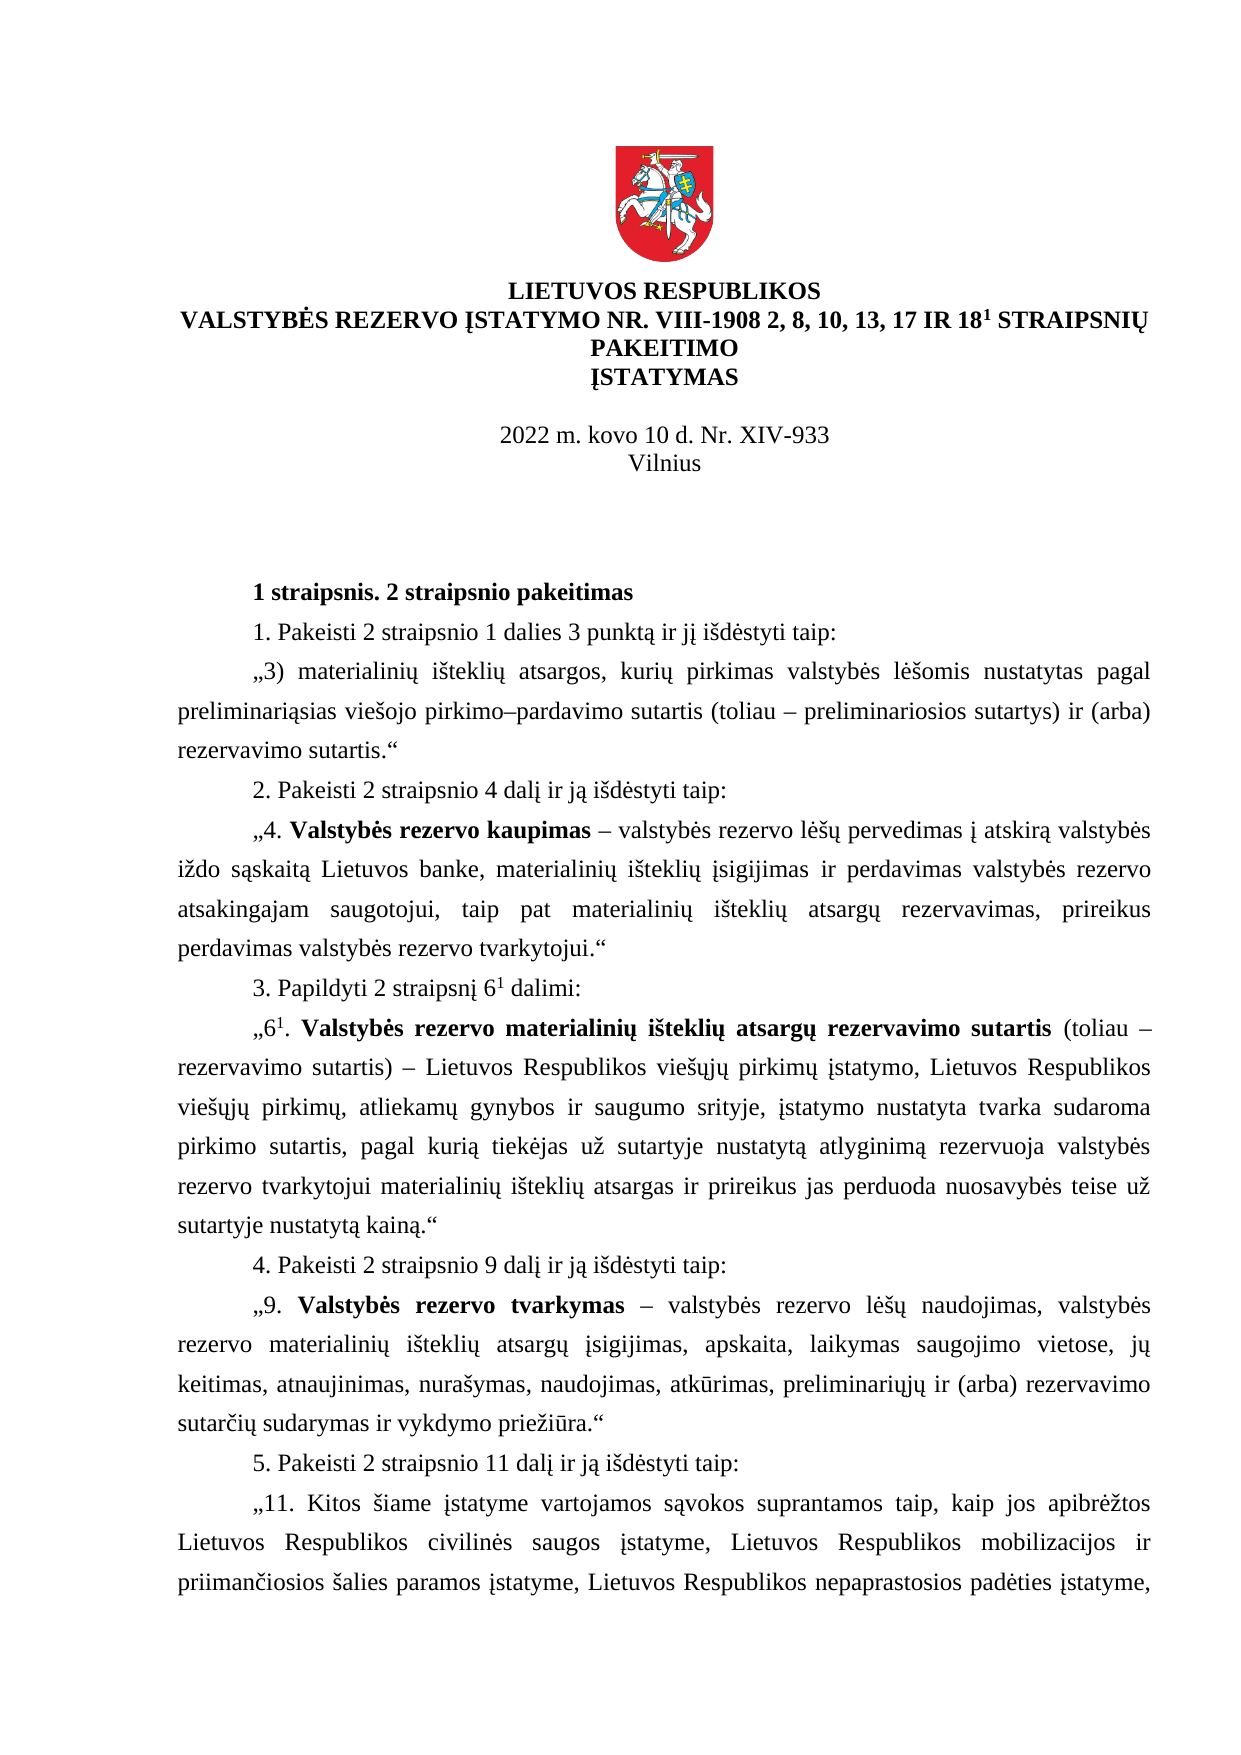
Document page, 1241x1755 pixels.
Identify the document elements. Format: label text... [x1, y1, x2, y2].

text Vilnius [177, 448, 1152, 477]
text 2022 m. kovo 10 d. Nr. XIV-933 [177, 420, 1152, 448]
text „61. Valstybės rezervo materialinių išteklių atsargų rezervavimo sutartis (toliau –rezervavimo sutartis) – Lietuvos Respublikos viešųjų pirkimų įstatymo, Lietuvos Respublikos viešųjų pirkimų, atliekamų gynybos ir saugumo srityje, įstatymo nustatyta tvarka sudaroma pirkimo sutartis, pagal kurią tiekėjas už sutartyje nustatytą atlyginimą rezervuoja valstybės rezervo tvarkytojui materialinių išteklių atsargas ir prireikus jas perduoda nuosavybės teise už sutartyje nustatytą kainą.“ [177, 1002, 1152, 1239]
text VALSTYBĖS REZERVO ĮSTATYMO NR. VIII-1908 2, 8, 10, 13, 17 IR 181 STRAIPSNIŲ PAKEITIMO [177, 305, 1152, 362]
text 2. Pakeisti 2 straipsnio 4 dalį ir ją išdėstyti taip: [177, 764, 1152, 804]
text „3) materialinių išteklių atsargos, kurių pirkimas valstybės lėšomis nustatytas pagal preliminariąsias viešojo pirkimo–pardavimo sutartis (toliau – preliminariosios sutartys) ir (arba) rezervavimo sutartis.“ [177, 646, 1152, 764]
text ĮSTATYMAS [177, 362, 1152, 391]
text 1 straipsnis. 2 straipsnio pakeitimas [177, 566, 1152, 606]
text 4. Pakeisti 2 straipsnio 9 dalį ir ją išdėstyti taip: [177, 1239, 1152, 1279]
text „9. Valstybės rezervo tvarkymas – valstybės rezervo lėšų naudojimas, valstybės rezervo materialinių išteklių atsargų įsigijimas, apskaita, laikymas saugojimo vietose, jų keitimas, atnaujinimas, nurašymas, naudojimas, atkūrimas, preliminariųjų ir (arba) rezervavimo sutarčių sudarymas ir vykdymo priežiūra.“ [177, 1279, 1152, 1437]
text 3. Papildyti 2 straipsnį 61 dalimi: [177, 962, 1152, 1002]
text „11. Kitos šiame įstatyme vartojamos sąvokos suprantamos taip, kaip jos apibrėžtos Lietuvos Respublikos civilinės saugos įstatyme, Lietuvos Respublikos mobilizacijos ir priimančiosios šalies paramos įstatyme, Lietuvos Respublikos nepaprastosios padėties įstatyme, [177, 1477, 1152, 1596]
text 5. Pakeisti 2 straipsnio 11 dalį ir ją išdėstyti taip: [177, 1437, 1152, 1477]
text LIETUVOS RESPUBLIKOS [177, 276, 1152, 305]
text 1. Pakeisti 2 straipsnio 1 dalies 3 punktą ir jį išdėstyti taip: [177, 606, 1152, 646]
text „4. Valstybės rezervo kaupimas – valstybės rezervo lėšų pervedimas į atskirą valstybės iždo sąskaitą Lietuvos banke, materialinių išteklių įsigijimas ir perdavimas valstybės rezervo atsakingajam saugotojui, taip pat materialinių išteklių atsargų rezervavimas, prireikus perdavimas valstybės rezervo tvarkytojui.“ [177, 804, 1152, 962]
